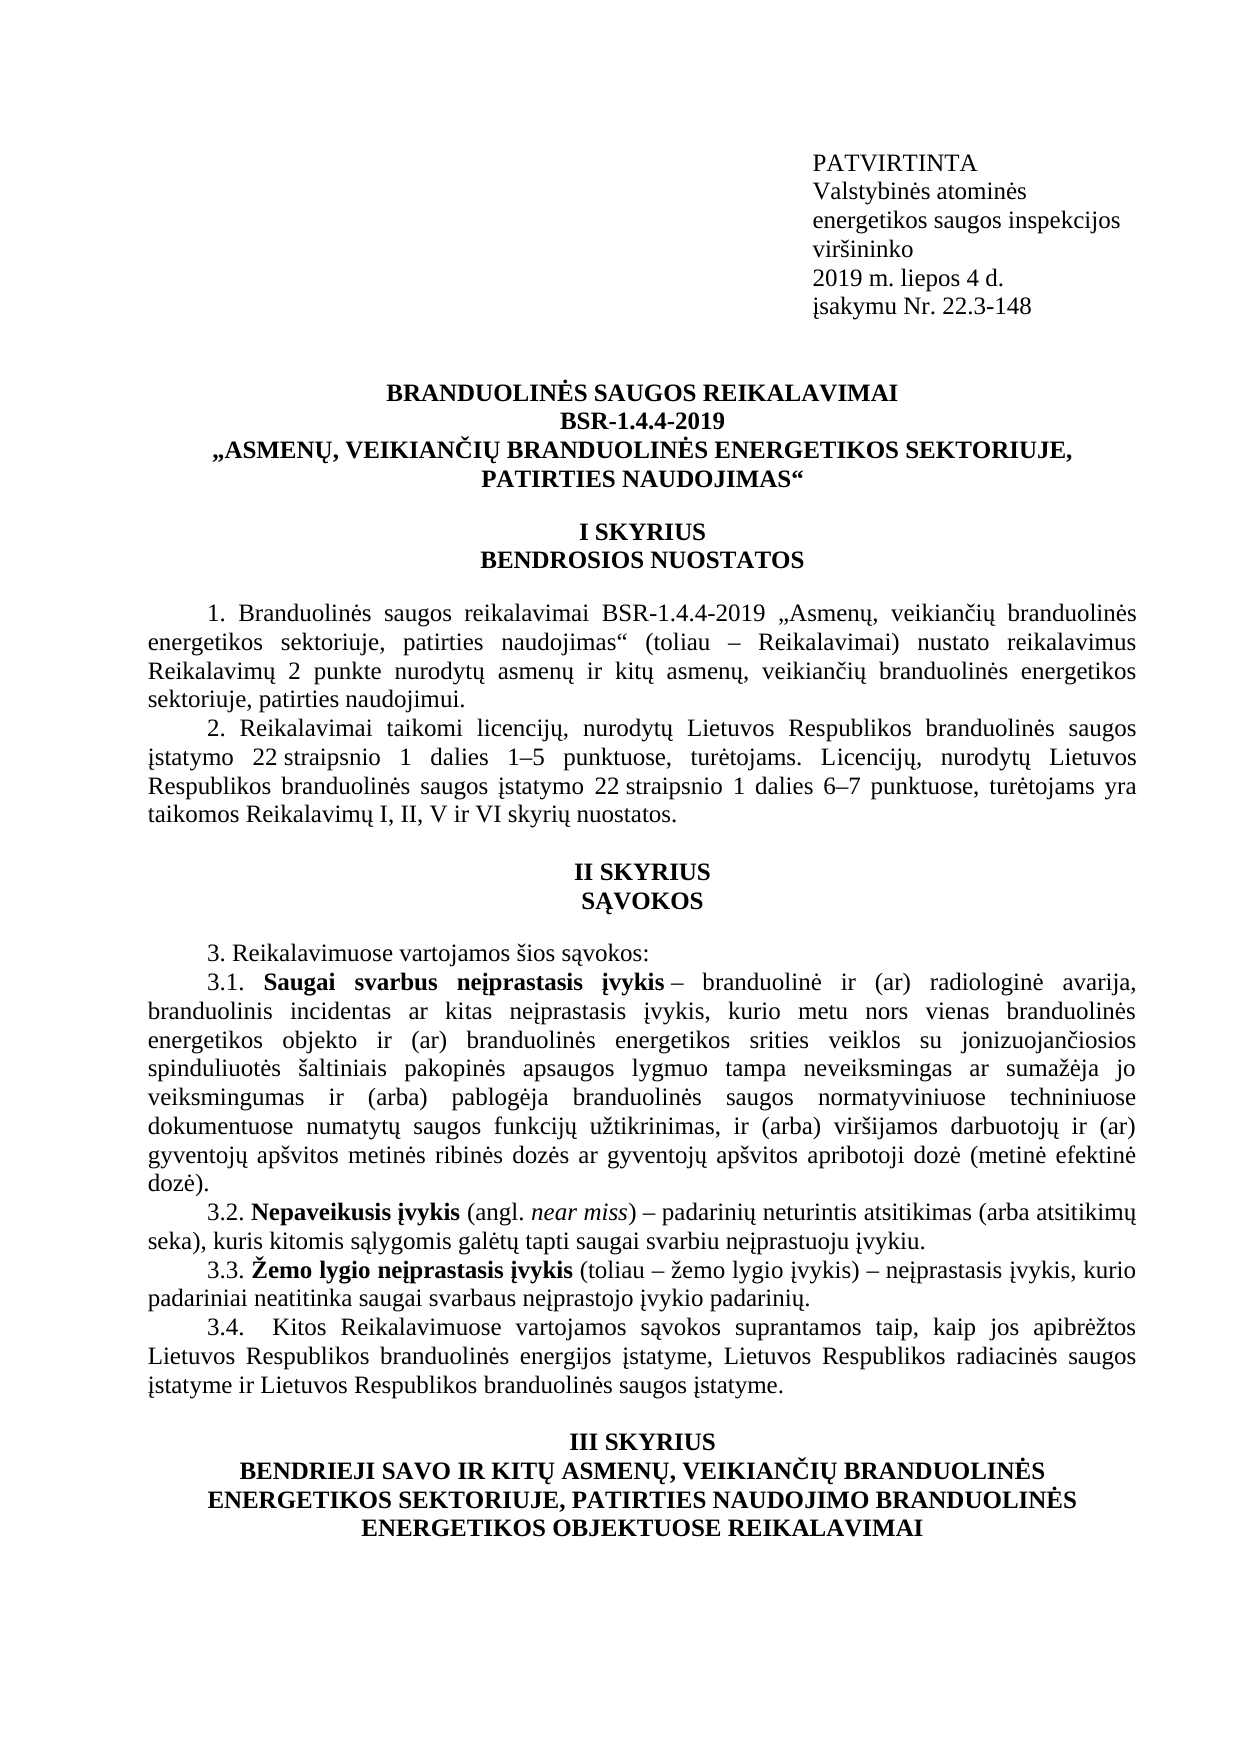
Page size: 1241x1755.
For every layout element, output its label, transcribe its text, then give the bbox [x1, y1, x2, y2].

text 1. Branduolinės saugos reikalavimai BSR-1.4.4-2019 „Asmenų, veikiančių branduolinės energetikos sektoriuje, patirties naudojimas“ (toliau – Reikalavimai) nustato reikalavimus Reikalavimų 2 punkte nurodytų asmenų ir kitų asmenų, veikiančių branduolinės energetikos sektoriuje, patirties naudojimui. [148, 598, 1137, 713]
text 3.3. Žemo lygio neįprastasis įvykis (toliau – žemo lygio įvykis) – neįprastasis įvykis, kurio padariniai neatitinka saugai svarbaus neįprastojo įvykio padarinių. [148, 1255, 1137, 1312]
text III SKYRIUS BENDRIEJI SAVO IR KITŲ ASMENŲ, VEIKIANČIŲ BRANDUOLINĖS ENERGETIKOS SEKTORIUJE, PATIRTIES NAUDOJIMO BRANDUOLINĖS ENERGETIKOS OBJEKTUOSE REIKALAVIMAI [148, 1427, 1137, 1542]
text PATVIRTINTA [768, 148, 1137, 176]
text 3.1. Saugai svarbus neįprastasis įvykis – branduolinė ir (ar) radiologinė avarija, branduolinis incidentas ar kitas neįprastasis įvykis, kurio metu nors vienas branduolinės energetikos objekto ir (ar) branduolinės energetikos srities veiklos su jonizuojančiosios spinduliuotės šaltiniais pakopinės apsaugos lygmuo tampa neveiksmingas ar sumažėja jo veiksmingumas ir (arba) pablogėja branduolinės saugos normatyviniuose techniniuose dokumentuose numatytų saugos funkcijų užtikrinimas, ir (arba) viršijamos darbuotojų ir (ar) gyventojų apšvitos metinės ribinės dozės ar gyventojų apšvitos apribotoji dozė (metinė efektinė dozė). [148, 967, 1137, 1197]
text 2019 m. liepos 4 d. [768, 263, 1137, 291]
text 3.4. Kitos Reikalavimuose vartojamos sąvokos suprantamos taip, kaip jos apibrėžtos Lietuvos Respublikos branduolinės energijos įstatyme, Lietuvos Respublikos radiacinės saugos įstatyme ir Lietuvos Respublikos branduolinės saugos įstatyme. [148, 1312, 1137, 1398]
text 3.2. Nepaveikusis įvykis (angl. near miss) – padarinių neturintis atsitikimas (arba atsitikimų seka), kuris kitomis sąlygomis galėtų tapti saugai svarbiu neįprastuoju įvykiu. [148, 1197, 1137, 1255]
text I SKYRIUS BENDROSIOS NUOSTATOS [148, 517, 1137, 574]
text įsakymu Nr. 22.3-148 [768, 291, 1137, 320]
text II SKYRIUS SĄVOKOS [148, 857, 1137, 914]
text 3. Reikalavimuose vartojamos šios sąvokos: [148, 938, 1137, 967]
text Valstybinės atominės energetikos saugos inspekcijos viršininko [812, 176, 1137, 263]
text 2. Reikalavimai taikomi licencijų, nurodytų Lietuvos Respublikos branduolinės saugos įstatymo 22 straipsnio 1 dalies 1–5 punktuose, turėtojams. Licencijų, nurodytų Lietuvos Respublikos branduolinės saugos įstatymo 22 straipsnio 1 dalies 6–7 punktuose, turėtojams yra taikomos Reikalavimų I, II, V ir VI skyrių nuostatos. [148, 713, 1137, 828]
text BRANDUOLINĖS SAUGOS REIKALAVIMAI BSR-1.4.4-2019 „ASMENŲ, VEIKIANČIŲ BRANDUOLINĖS ENERGETIKOS SEKTORIUJE, PATIRTIES NAUDOJIMAS“ [148, 378, 1137, 493]
